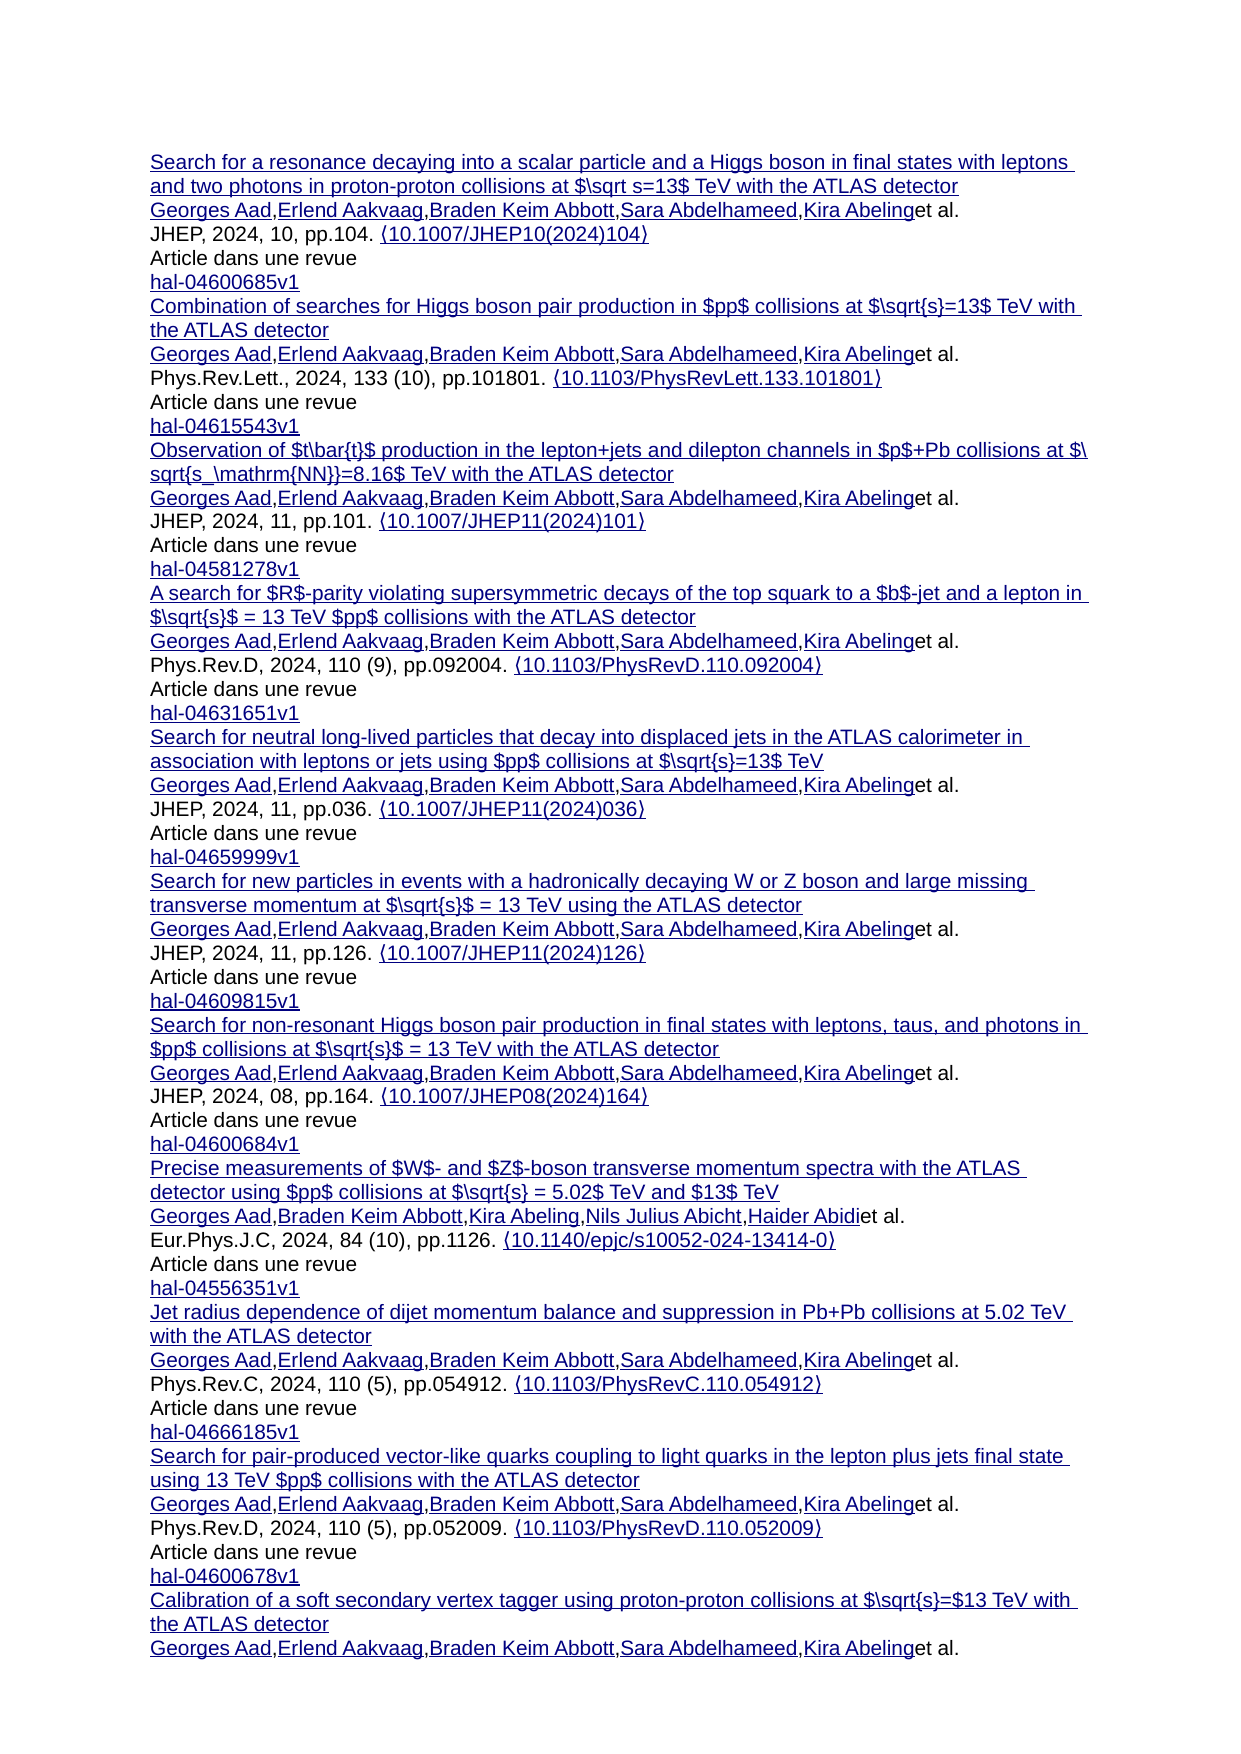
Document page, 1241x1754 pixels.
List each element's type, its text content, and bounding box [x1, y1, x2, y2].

table_cell Search for new particles in events with a hadronically decaying W or Z boson and large missing transverse momentum at $\sqrt{s}$ = 13 TeV using the ATLAS detector Georges Aad,Erlend Aakvaag,Braden Keim Abbott,Sara Abdelhameed,Kira Abelinget al. JHEP, 2024, 11, pp.126. ⟨10.1007/JHEP11(2024)126⟩ Article dans une revue hal-04609815v1 [150, 869, 1090, 1012]
table_cell Jet radius dependence of dijet momentum balance and suppression in Pb+Pb collisions at 5.02 TeV with the ATLAS detector Georges Aad,Erlend Aakvaag,Braden Keim Abbott,Sara Abdelhameed,Kira Abelinget al. Phys.Rev.C, 2024, 110 (5), pp.054912. ⟨10.1103/PhysRevC.110.054912⟩ Article dans une revue hal-04666185v1 [150, 1300, 1090, 1444]
table_cell Precise measurements of $W$- and $Z$-boson transverse momentum spectra with the ATLAS detector using $pp$ collisions at $\sqrt{s} = 5.02$ TeV and $13$ TeV Georges Aad,Braden Keim Abbott,Kira Abeling,Nils Julius Abicht,Haider Abidiet al. Eur.Phys.J.C, 2024, 84 (10), pp.1126. ⟨10.1140/epjc/s10052-024-13414-0⟩ Article dans une revue hal-04556351v1 [150, 1156, 1090, 1300]
table_cell A search for $R$-parity violating supersymmetric decays of the top squark to a $b$-jet and a lepton in $\sqrt{s}$ = 13 TeV $pp$ collisions with the ATLAS detector Georges Aad,Erlend Aakvaag,Braden Keim Abbott,Sara Abdelhameed,Kira Abelinget al. Phys.Rev.D, 2024, 110 (9), pp.092004. ⟨10.1103/PhysRevD.110.092004⟩ Article dans une revue hal-04631651v1 [150, 581, 1090, 725]
table_cell Observation of $t\bar{t}$ production in the lepton+jets and dilepton channels in $p$+Pb collisions at $\sqrt{s_\mathrm{NN}}=8.16$ TeV with the ATLAS detector Georges Aad,Erlend Aakvaag,Braden Keim Abbott,Sara Abdelhameed,Kira Abelinget al. JHEP, 2024, 11, pp.101. ⟨10.1007/JHEP11(2024)101⟩ Article dans une revue hal-04581278v1 [150, 438, 1090, 581]
table_cell Combination of searches for Higgs boson pair production in $pp$ collisions at $\sqrt{s}=13$ TeV with the ATLAS detector Georges Aad,Erlend Aakvaag,Braden Keim Abbott,Sara Abdelhameed,Kira Abelinget al. Phys.Rev.Lett., 2024, 133 (10), pp.101801. ⟨10.1103/PhysRevLett.133.101801⟩ Article dans une revue hal-04615543v1 [150, 294, 1090, 437]
table_cell Search for pair-produced vector-like quarks coupling to light quarks in the lepton plus jets final state using 13 TeV $pp$ collisions with the ATLAS detector Georges Aad,Erlend Aakvaag,Braden Keim Abbott,Sara Abdelhameed,Kira Abelinget al. Phys.Rev.D, 2024, 110 (5), pp.052009. ⟨10.1103/PhysRevD.110.052009⟩ Article dans une revue hal-04600678v1 [150, 1444, 1090, 1587]
table_cell Calibration of a soft secondary vertex tagger using proton-proton collisions at $\sqrt{s}=$13 TeV with the ATLAS detector Georges Aad,Erlend Aakvaag,Braden Keim Abbott,Sara Abdelhameed,Kira Abelinget al. [150, 1588, 1090, 1659]
table_cell Search for a resonance decaying into a scalar particle and a Higgs boson in final states with leptons and two photons in proton-proton collisions at $\sqrt s=13$ TeV with the ATLAS detector Georges Aad,Erlend Aakvaag,Braden Keim Abbott,Sara Abdelhameed,Kira Abelinget al. JHEP, 2024, 10, pp.104. ⟨10.1007/JHEP10(2024)104⟩ Article dans une revue hal-04600685v1 [150, 150, 1090, 294]
table_cell Search for non-resonant Higgs boson pair production in final states with leptons, taus, and photons in $pp$ collisions at $\sqrt{s}$ = 13 TeV with the ATLAS detector Georges Aad,Erlend Aakvaag,Braden Keim Abbott,Sara Abdelhameed,Kira Abelinget al. JHEP, 2024, 08, pp.164. ⟨10.1007/JHEP08(2024)164⟩ Article dans une revue hal-04600684v1 [150, 1013, 1090, 1156]
table_cell Search for neutral long-lived particles that decay into displaced jets in the ATLAS calorimeter in association with leptons or jets using $pp$ collisions at $\sqrt{s}=13$ TeV Georges Aad,Erlend Aakvaag,Braden Keim Abbott,Sara Abdelhameed,Kira Abelinget al. JHEP, 2024, 11, pp.036. ⟨10.1007/JHEP11(2024)036⟩ Article dans une revue hal-04659999v1 [150, 725, 1090, 869]
